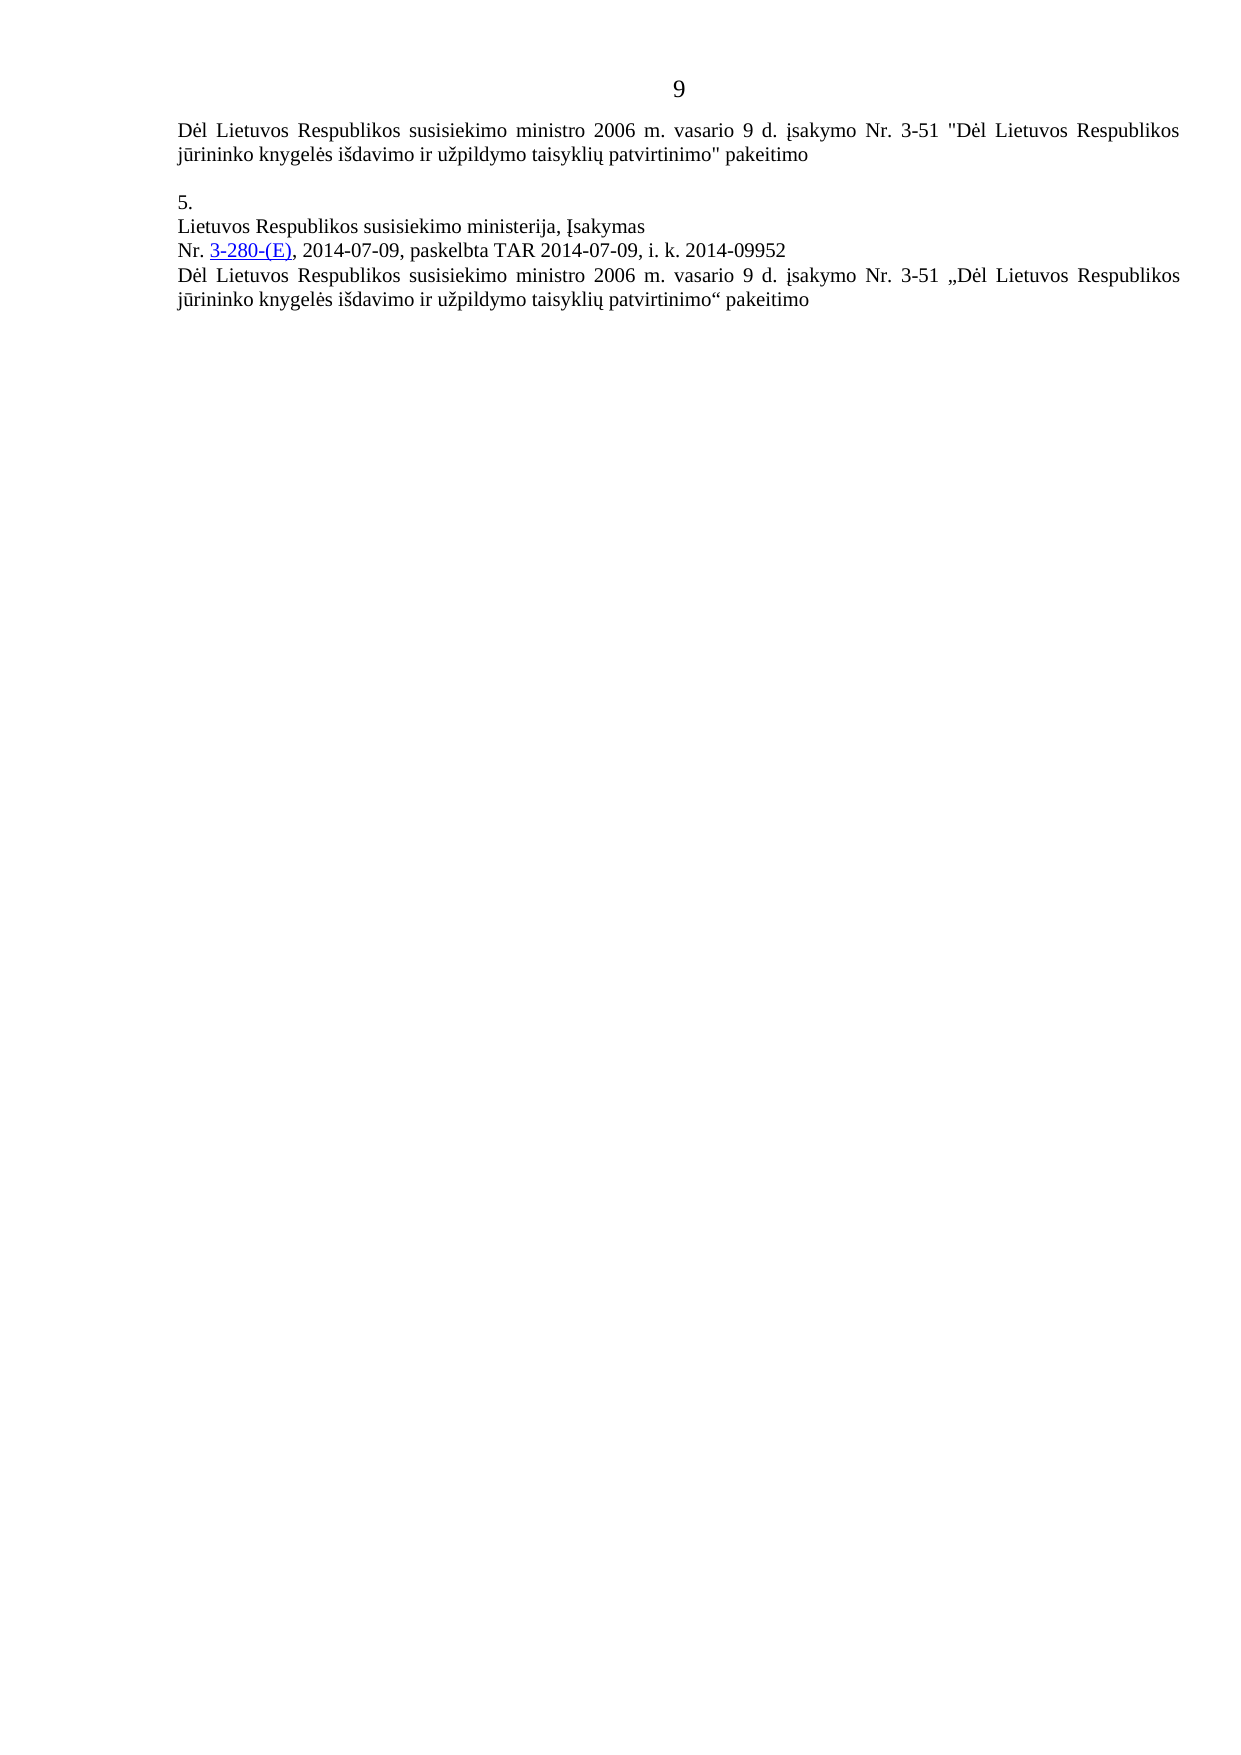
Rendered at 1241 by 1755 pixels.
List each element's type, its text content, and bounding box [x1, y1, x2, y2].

text Dėl Lietuvos Respublikos susisiekimo ministro 2006 m. vasario 9 d. įsakymo Nr. 3-51 "Dėl Lietuvos Respublikos jūrininko knygelės išdavimo ir užpildymo taisyklių patvirtinimo" pakeitimo [177, 118, 1181, 166]
text Dėl Lietuvos Respublikos susisiekimo ministro 2006 m. vasario 9 d. įsakymo Nr. 3-51 „Dėl Lietuvos Respublikos jūrininko knygelės išdavimo ir užpildymo taisyklių patvirtinimo“ pakeitimo [177, 262, 1181, 311]
text Nr. 3-280-(E), 2014-07-09, paskelbta TAR 2014-07-09, i. k. 2014-09952 [177, 238, 1181, 262]
text Lietuvos Respublikos susisiekimo ministerija, Įsakymas [177, 214, 1181, 238]
text 5. [177, 190, 1181, 214]
